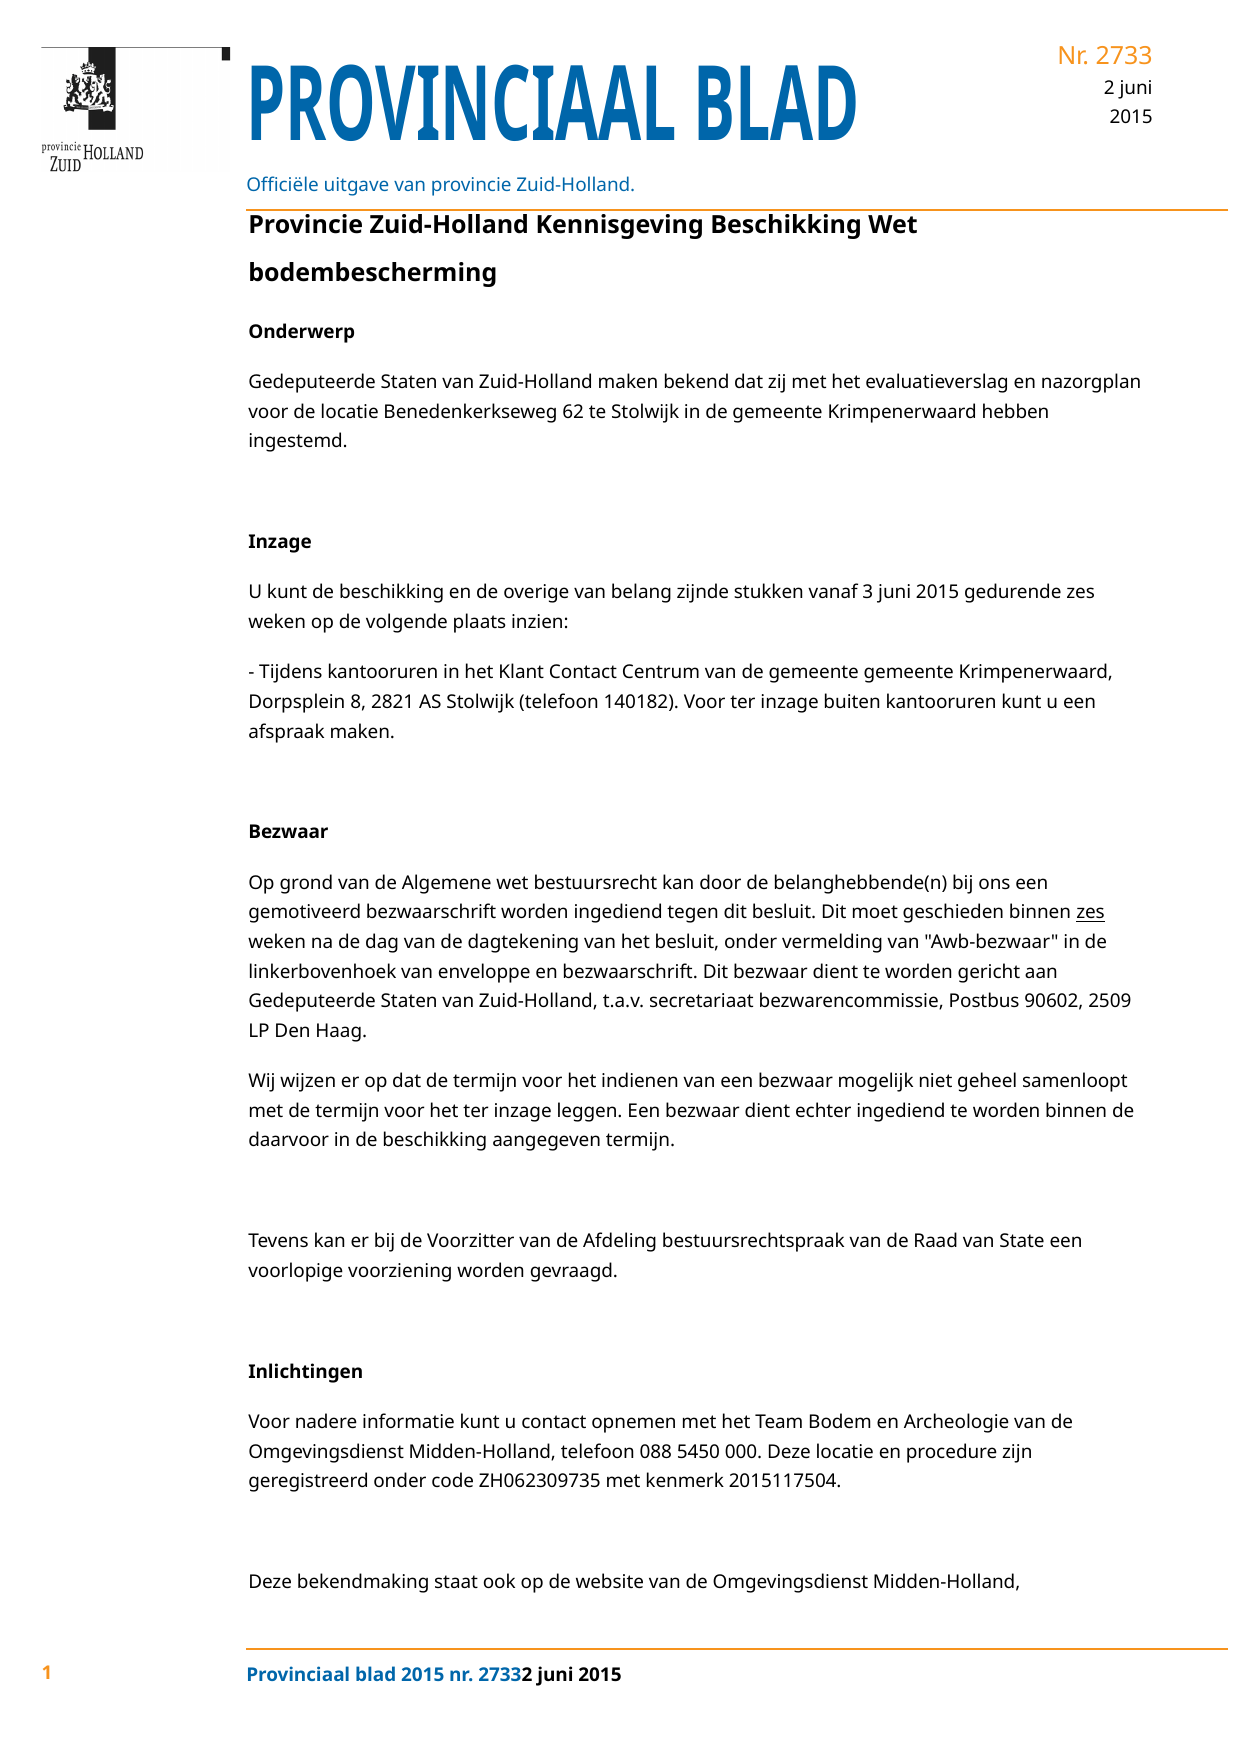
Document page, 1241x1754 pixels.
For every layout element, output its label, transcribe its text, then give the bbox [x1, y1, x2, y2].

text Provincie Zuid-Holland Kennisgeving Beschikking Wet bodembescherming [248, 211, 1152, 288]
text - Tijdens kantooruren in het Klant Contact Centrum van de gemeente gemeente Krimpenerwaard, Dorpsplein 8, 2821 AS Stolwijk (telefoon 140182). Voor ter inzage buiten kantooruren kunt u een afspraak maken. [248, 659, 1152, 744]
text U kunt de beschikking en de overige van belang zijnde stukken vanaf 3 juni 2015 gedurende zes weken op de volgende plaats inzien: [248, 579, 1152, 634]
text Deze bekendmaking staat ook op de website van de Omgevingsdienst Midden-Holland, [248, 1568, 1152, 1594]
text Bezwaar [248, 819, 1152, 844]
text Op grond van de Algemene wet bestuursrecht kan door de belanghebbende(n) bij ons een gemotiveerd bezwaarschrift worden ingediend tegen dit besluit. Dit moet geschieden binnen zes weken na de dag van de dagtekening van het besluit, onder vermelding van "Awb-bezwaar" in de linkerbovenhoek van enveloppe en bezwaarschrift. Dit bezwaar dient te worden gericht aan Gedeputeerde Staten van Zuid-Holland, t.a.v. secretariaat bezwarencommissie, Postbus 90602, 2509 LP Den Haag. [248, 869, 1152, 1043]
text Gedeputeerde Staten van Zuid-Holland maken bekend dat zij met het evaluatieverslag en nazorgplan voor de locatie Benedenkerkseweg 62 te Stolwijk in de gemeente Krimpenerwaard hebben ingestemd. [248, 368, 1152, 453]
text Onderwerp [248, 318, 1152, 344]
text Inzage [248, 528, 1152, 554]
picture [41, 47, 231, 172]
text Tevens kan er bij de Voorzitter van de Afdeling bestuursrechtspraak van de Raad van State een voorlopige voorziening worden gevraagd. [248, 1227, 1152, 1283]
text Inlichtingen [248, 1358, 1152, 1384]
text Voor nadere informatie kunt u contact opnemen met het Team Bodem en Archeologie van de Omgevingsdienst Midden-Holland, telefoon 088 5450 000. Deze locatie en procedure zijn geregistreerd onder code ZH062309735 met kenmerk 2015117504. [248, 1408, 1152, 1493]
text Wij wijzen er op dat de termijn voor het indienen van een bezwaar mogelijk niet geheel samenloopt met de termijn voor het ter inzage leggen. Een bezwaar dient echter ingediend te worden binnen de daarvoor in de beschikking aangegeven termijn. [248, 1067, 1152, 1152]
